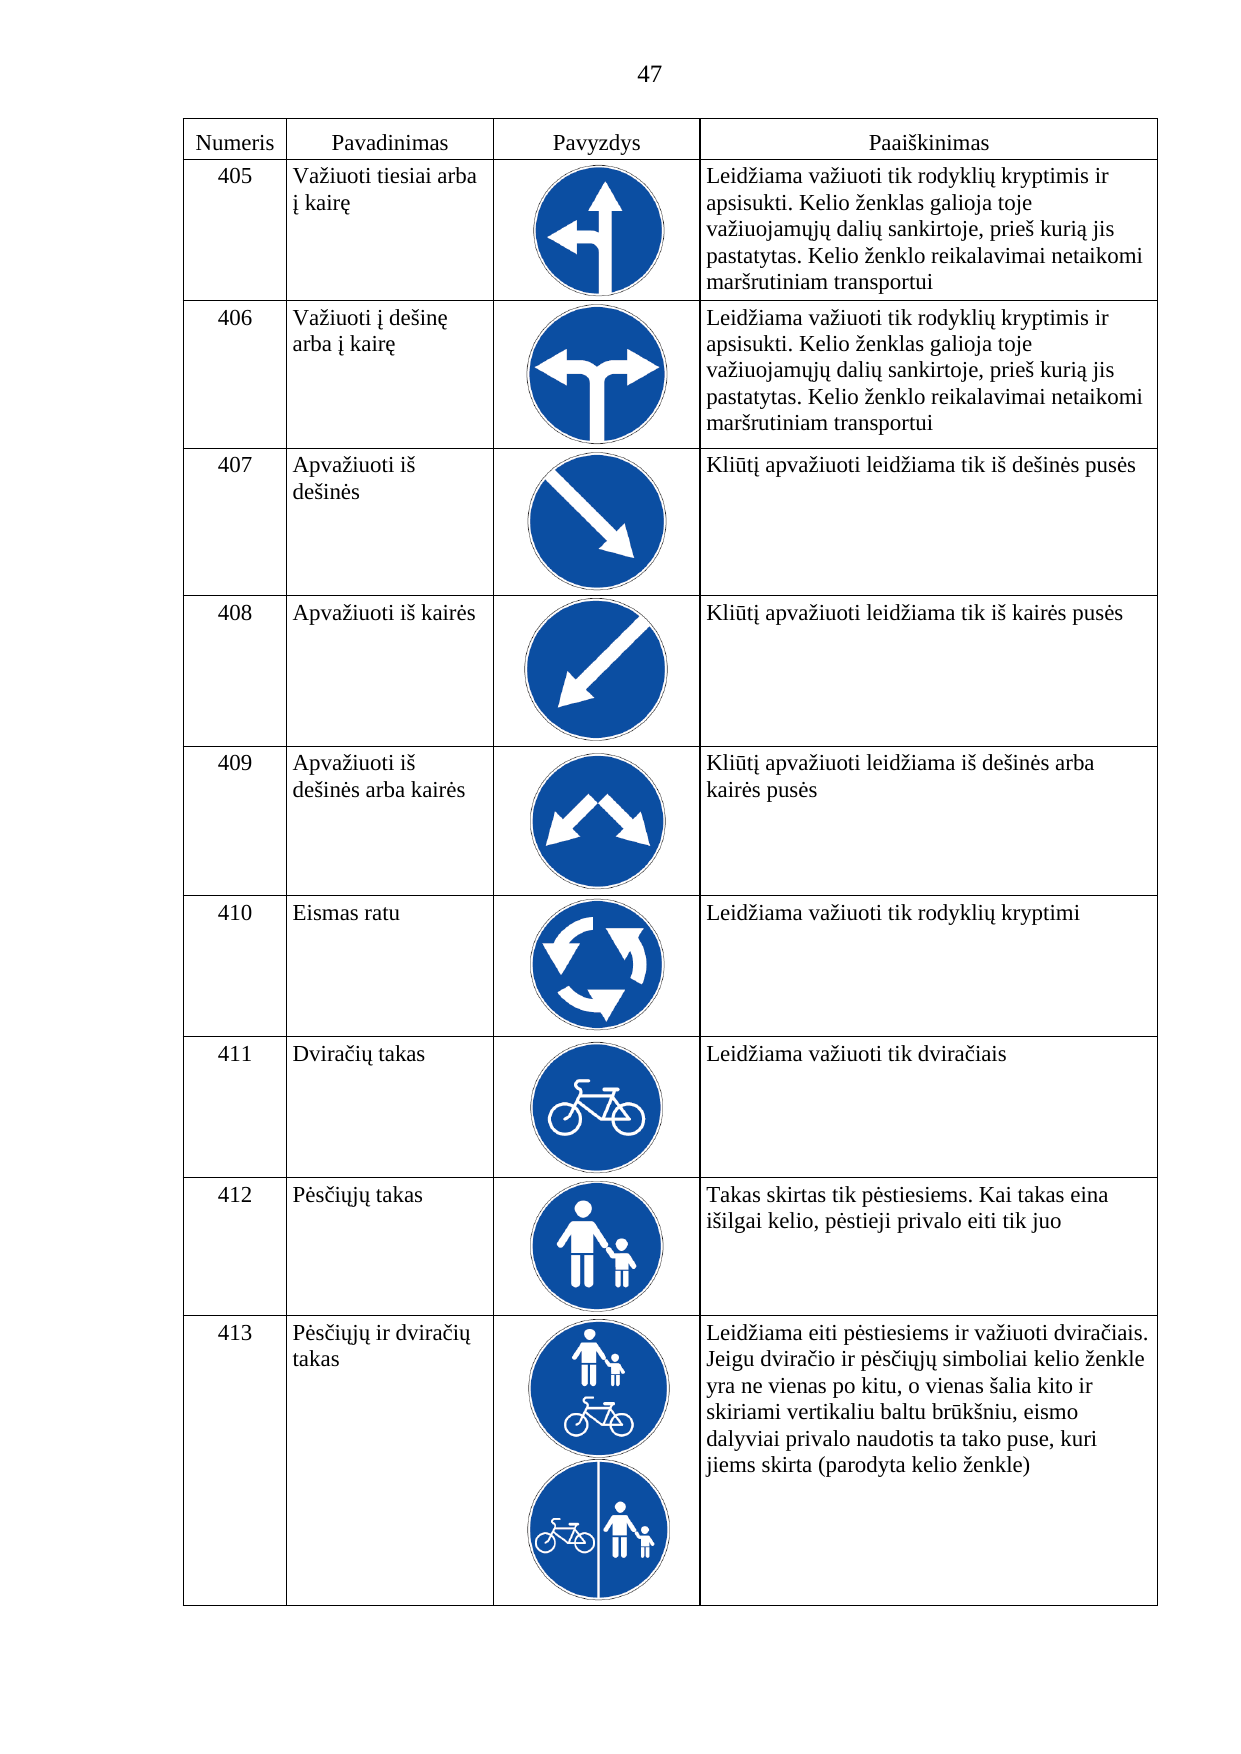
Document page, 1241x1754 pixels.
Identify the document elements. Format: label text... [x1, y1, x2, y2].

table_cell Leidžiama važiuoti tik rodyklių kryptimis ir apsisukti. Kelio ženklas galioja toje važiuojamųjų dalių sankirtoje, prieš kurią jis pastatytas. Kelio ženklo reikalavimai netaikomi maršrutiniam transportui [701, 301, 1157, 447]
table_cell [494, 301, 699, 447]
table_cell Dviračių takas [287, 1037, 493, 1177]
table_cell 412 [184, 1178, 286, 1315]
table_cell Leidžiama važiuoti tik rodyklių kryptimi [701, 896, 1157, 1036]
table_cell Pėsčiųjų takas [287, 1178, 493, 1315]
table_cell Eismas ratu [287, 896, 493, 1036]
table_cell [494, 1178, 699, 1315]
table_cell [494, 596, 699, 746]
table_cell 408 [184, 596, 286, 746]
table_header Paaiškinimas [701, 119, 1157, 159]
table_cell [494, 160, 699, 300]
table_cell [494, 1037, 699, 1177]
table_cell Apvažiuoti iš dešinės arba kairės [287, 747, 493, 894]
table_cell Kliūtį apvažiuoti leidžiama iš dešinės arba kairės pusės [701, 747, 1157, 894]
table_cell Takas skirtas tik pėstiesiems. Kai takas eina išilgai kelio, pėstieji privalo eiti tik juo [701, 1178, 1157, 1315]
table_header Pavyzdys [494, 119, 699, 159]
table_cell [494, 449, 699, 595]
table_cell Apvažiuoti iš dešinės [287, 449, 493, 595]
table_cell Pėsčiųjų ir dviračių takas [287, 1316, 493, 1605]
table_cell [494, 896, 699, 1036]
table_cell [494, 747, 699, 894]
table_header Numeris [184, 119, 286, 159]
table_cell Apvažiuoti iš kairės [287, 596, 493, 746]
table_cell Leidžiama važiuoti tik dviračiais [701, 1037, 1157, 1177]
table_cell 407 [184, 449, 286, 595]
table_cell Leidžiama važiuoti tik rodyklių kryptimis ir apsisukti. Kelio ženklas galioja toje važiuojamųjų dalių sankirtoje, prieš kurią jis pastatytas. Kelio ženklo reikalavimai netaikomi maršrutiniam transportui [701, 160, 1157, 300]
table_cell 405 [184, 160, 286, 300]
table_cell 411 [184, 1037, 286, 1177]
table_cell 410 [184, 896, 286, 1036]
table_cell Važiuoti į dešinę arba į kairę [287, 301, 493, 447]
table_cell Kliūtį apvažiuoti leidžiama tik iš dešinės pusės [701, 449, 1157, 595]
table_cell 413 [184, 1316, 286, 1605]
table_cell Leidžiama eiti pėstiesiems ir važiuoti dviračiais. Jeigu dviračio ir pėsčiųjų simboliai kelio ženkle yra ne vienas po kitu, o vienas šalia kito ir skiriami vertikaliu baltu brūkšniu, eismo dalyviai privalo naudotis ta tako puse, kuri jiems skirta (parodyta kelio ženkle) [701, 1316, 1157, 1605]
table_cell 409 [184, 747, 286, 894]
table_cell Kliūtį apvažiuoti leidžiama tik iš kairės pusės [701, 596, 1157, 746]
table_cell [494, 1316, 699, 1605]
table_header Pavadinimas [287, 119, 493, 159]
table_cell Važiuoti tiesiai arba į kairę [287, 160, 493, 300]
table_cell 406 [184, 301, 286, 447]
